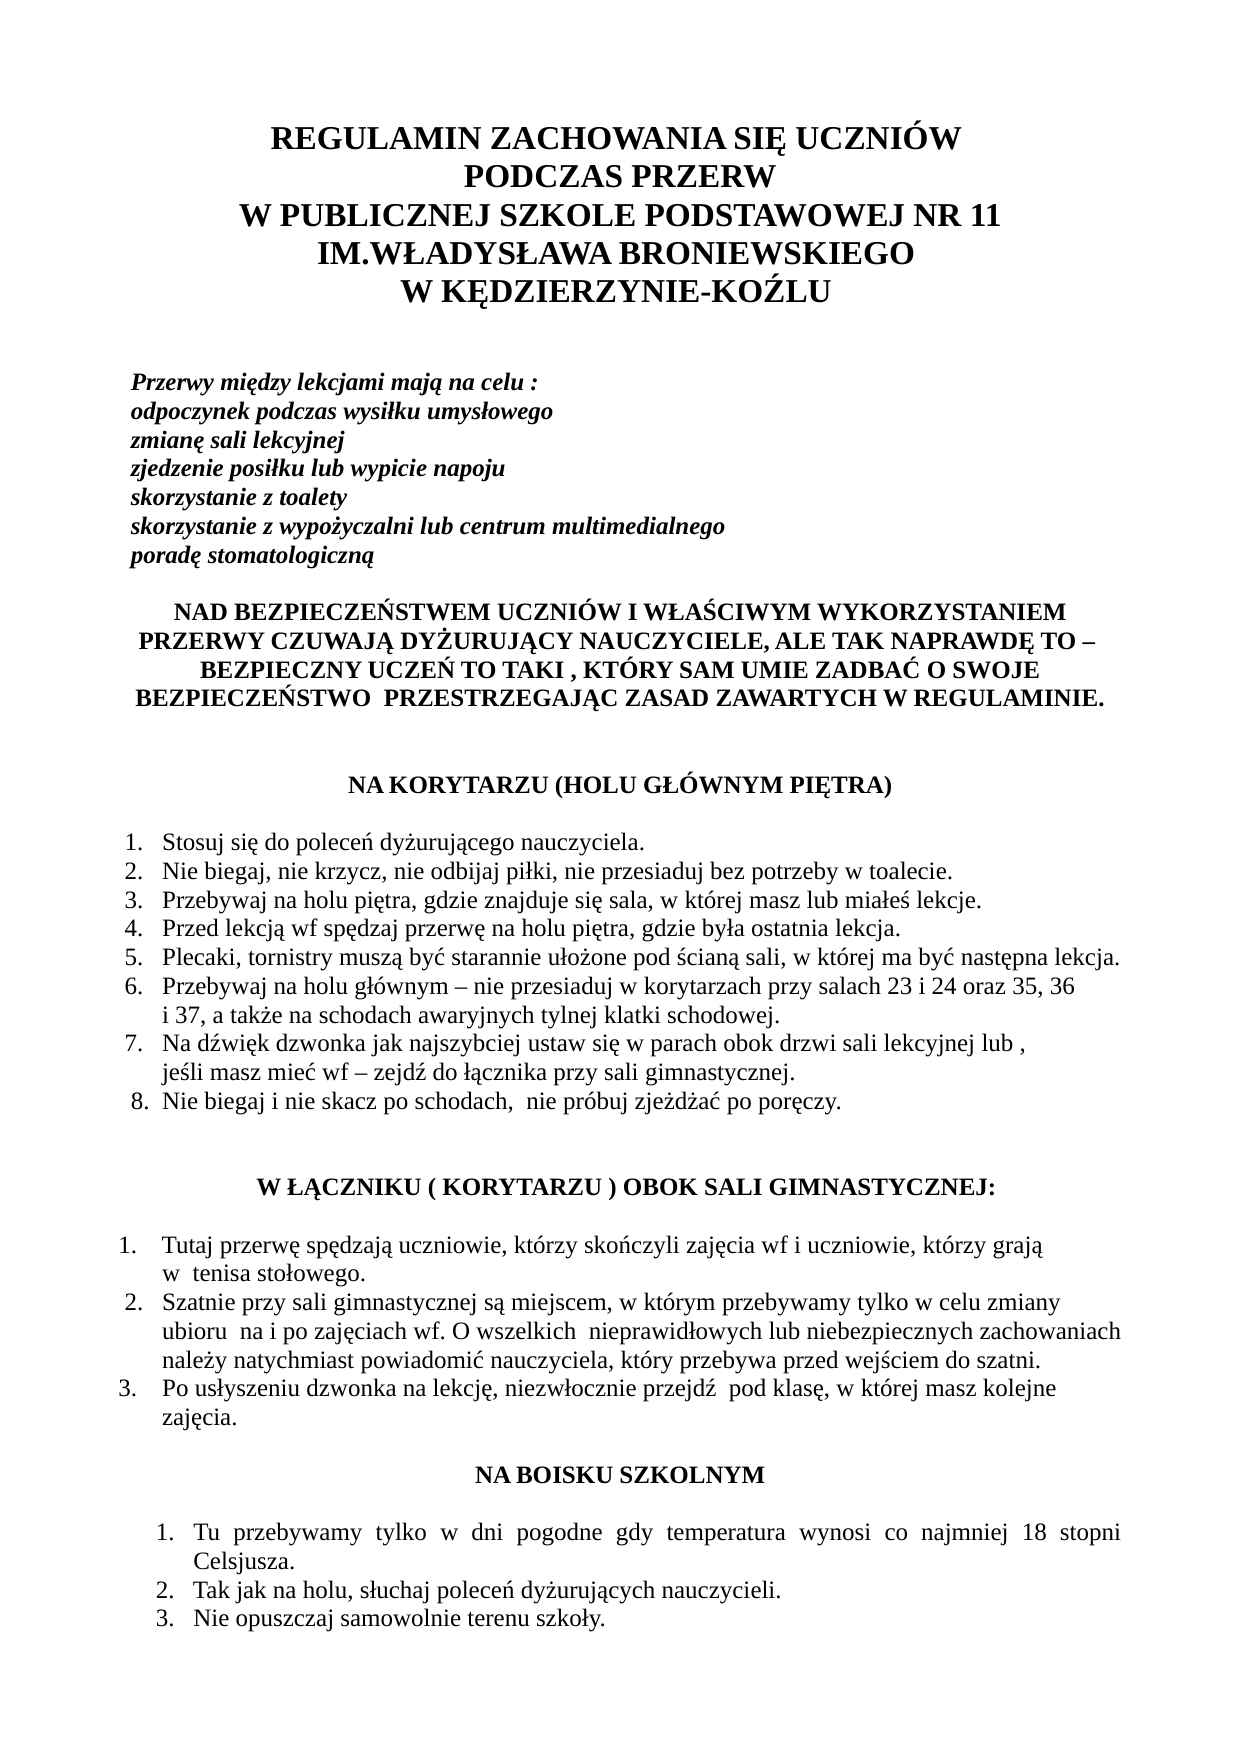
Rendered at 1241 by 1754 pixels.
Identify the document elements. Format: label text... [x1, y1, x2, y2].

text i 37, a także na schodach awaryjnych tylnej klatki schodowej. [118, 1000, 1122, 1028]
text 5. Plecaki, tornistry muszą być starannie ułożone pod ścianą sali, w której ma być następna lekcja. [118, 942, 1122, 971]
text 2. Nie biegaj, nie krzycz, nie odbijaj piłki, nie przesiaduj bez potrzeby w toalecie. [118, 856, 1122, 885]
text ubioru na i po zajęciach wf. O wszelkich nieprawidłowych lub niebezpiecznych zachowaniach [118, 1316, 1122, 1345]
text W PUBLICZNEJ SZKOLE PODSTAWOWEJ NR 11 IM.WŁADYSŁAWA BRONIEWSKIEGO [118, 195, 1122, 271]
text skorzystanie z wypożyczalni lub centrum multimedialnego [118, 511, 1122, 540]
text skorzystanie z toalety [118, 482, 1122, 511]
text poradę stomatologiczną [118, 540, 1122, 568]
text NA KORYTARZU (HOLU GŁÓWNYM PIĘTRA) [118, 770, 1122, 798]
text 1. Stosuj się do poleceń dyżurującego nauczyciela. [118, 827, 1122, 856]
text REGULAMIN ZACHOWANIA SIĘ UCZNIÓW [118, 118, 1122, 156]
text NA BOISKU SZKOLNYM [118, 1460, 1122, 1488]
text 7. Na dźwięk dzwonka jak najszybciej ustaw się w parach obok drzwi sali lekcyjnej lub , [118, 1028, 1122, 1057]
text BEZPIECZNY UCZEŃ TO TAKI , KTÓRY SAM UMIE ZADBAĆ O SWOJE BEZPIECZEŃSTWO PRZESTRZEGAJĄC ZASAD ZAWARTYCH W REGULAMINIE. [118, 655, 1122, 712]
text 2. Szatnie przy sali gimnastycznej są miejscem, w którym przebywamy tylko w celu zmiany [118, 1287, 1122, 1316]
text 3. Po usłyszeniu dzwonka na lekcję, niezwłocznie przejdź pod klasę, w której masz kolejne [118, 1373, 1122, 1402]
text w tenisa stołowego. [118, 1258, 1122, 1287]
text 3. Przebywaj na holu piętra, gdzie znajduje się sala, w której masz lub miałeś lekcje. [118, 885, 1122, 913]
text 6. Przebywaj na holu głównym – nie przesiaduj w korytarzach przy salach 23 i 24 oraz 35, 36 [118, 971, 1122, 1000]
list Nie opuszczaj samowolnie terenu szkoły. [156, 1603, 1122, 1632]
text zajęcia. [118, 1402, 1122, 1431]
text W ŁĄCZNIKU ( KORYTARZU ) OBOK SALI GIMNASTYCZNEJ: [118, 1172, 1122, 1201]
text odpoczynek podczas wysiłku umysłowego [118, 396, 1122, 425]
text PODCZAS PRZERW [118, 156, 1122, 195]
list Tu przebywamy tylko w dni pogodne gdy temperatura wynosi co najmniej 18 stopni Celsjusza. [156, 1517, 1122, 1575]
text jeśli masz mieć wf – zejdź do łącznika przy sali gimnastycznej. [118, 1057, 1122, 1086]
text 4. Przed lekcją wf spędzaj przerwę na holu piętra, gdzie była ostatnia lekcja. [118, 913, 1122, 942]
text W KĘDZIERZYNIE-KOŹLU [118, 271, 1122, 310]
text 8. Nie biegaj i nie skacz po schodach, nie próbuj zjeżdżać po poręczy. [118, 1086, 1122, 1115]
text NAD BEZPIECZEŃSTWEM UCZNIÓW I WŁAŚCIWYM WYKORZYSTANIEM PRZERWY CZUWAJĄ DYŻURUJĄCY NAUCZYCIELE, ALE TAK NAPRAWDĘ TO – [118, 597, 1122, 655]
text 2. Tak jak na holu, słuchaj poleceń dyżurujących nauczycieli. [118, 1575, 1122, 1603]
text 1. Tutaj przerwę spędzają uczniowie, którzy skończyli zajęcia wf i uczniowie, którzy grają [118, 1230, 1122, 1258]
text zjedzenie posiłku lub wypicie napoju [118, 453, 1122, 482]
text należy natychmiast powiadomić nauczyciela, który przebywa przed wejściem do szatni. [118, 1345, 1122, 1373]
text Przerwy między lekcjami mają na celu : [118, 367, 1122, 396]
text zmianę sali lekcyjnej [118, 425, 1122, 453]
